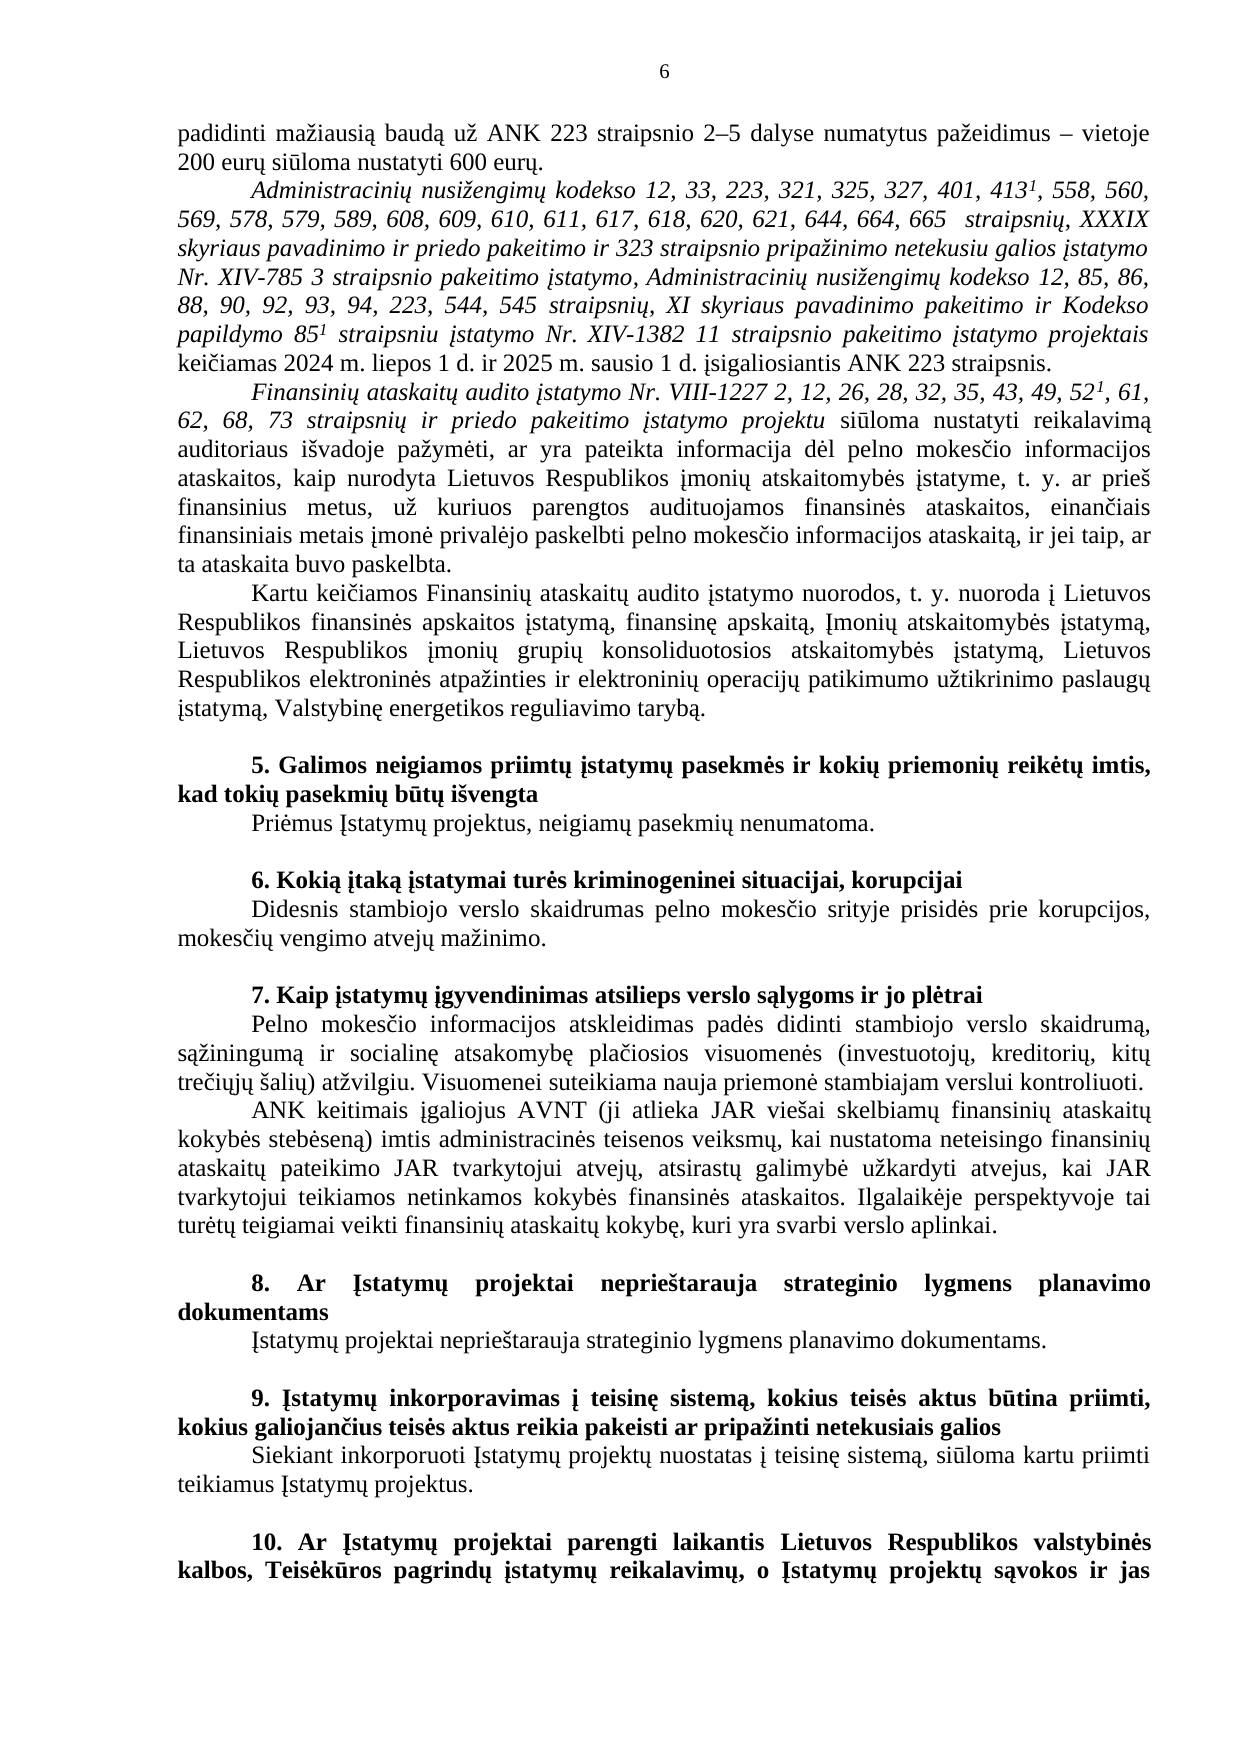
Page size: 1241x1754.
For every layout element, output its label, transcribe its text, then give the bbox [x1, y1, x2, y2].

text Didesnis stambiojo verslo skaidrumas pelno mokesčio srityje prisidės prie korupcijos, mokesčių vengimo atvejų mažinimo. [177, 894, 1152, 952]
text Administracinių nusižengimų kodekso 12, 33, 223, 321, 325, 327, 401, 4131, 558, 560, 569, 578, 579, 589, 608, 609, 610, 611, 617, 618, 620, 621, 644, 664, 665 straipsnių, XXXIX skyriaus pavadinimo ir priedo pakeitimo ir 323 straipsnio pripažinimo netekusiu galios įstatymo Nr. XIV-785 3 straipsnio pakeitimo įstatymo, Administracinių nusižengimų kodekso 12, 85, 86, 88, 90, 92, 93, 94, 223, 544, 545 straipsnių, XI skyriaus pavadinimo pakeitimo ir Kodekso papildymo 851 straipsniu įstatymo Nr. XIV-1382 11 straipsnio pakeitimo įstatymo projektais keičiamas 2024 m. liepos 1 d. ir 2025 m. sausio 1 d. įsigaliosiantis ANK 223 straipsnis. [177, 176, 1152, 377]
text 5. Galimos neigiamos priimtų įstatymų pasekmės ir kokių priemonių reikėtų imtis, kad tokių pasekmių būtų išvengta [177, 751, 1152, 808]
text 7. Kaip įstatymų įgyvendinimas atsilieps verslo sąlygoms ir jo plėtrai [177, 981, 1152, 1009]
text ANK keitimais įgaliojus AVNT (ji atlieka JAR viešai skelbiamų finansinių ataskaitų kokybės stebėseną) imtis administracinės teisenos veiksmų, kai nustatoma neteisingo finansinių ataskaitų pateikimo JAR tvarkytojui atvejų, atsirastų galimybė užkardyti atvejus, kai JAR tvarkytojui teikiamos netinkamos kokybės finansinės ataskaitos. Ilgalaikėje perspektyvoje tai turėtų teigiamai veikti finansinių ataskaitų kokybę, kuri yra svarbi verslo aplinkai. [177, 1096, 1152, 1239]
text Finansinių ataskaitų audito įstatymo Nr. VIII-1227 2, 12, 26, 28, 32, 35, 43, 49, 521, 61, 62, 68, 73 straipsnių ir priedo pakeitimo įstatymo projektu siūloma nustatyti reikalavimą auditoriaus išvadoje pažymėti, ar yra pateikta informacija dėl pelno mokesčio informacijos ataskaitos, kaip nurodyta Lietuvos Respublikos įmonių atskaitomybės įstatyme, t. y. ar prieš finansinius metus, už kuriuos parengtos audituojamos finansinės ataskaitos, einančiais finansiniais metais įmonė privalėjo paskelbti pelno mokesčio informacijos ataskaitą, ir jei taip, ar ta ataskaita buvo paskelbta. [177, 377, 1152, 578]
text padidinti mažiausią baudą už ANK 223 straipsnio 2–5 dalyse numatytus pažeidimus – vietoje 200 eurų siūloma nustatyti 600 eurų. [177, 118, 1152, 176]
text Pelno mokesčio informacijos atskleidimas padės didinti stambiojo verslo skaidrumą, sąžiningumą ir socialinę atsakomybę plačiosios visuomenės (investuotojų, kreditorių, kitų trečiųjų šalių) atžvilgiu. Visuomenei suteikiama nauja priemonė stambiajam verslui kontroliuoti. [177, 1009, 1152, 1096]
text 8. Ar Įstatymų projektai neprieštarauja strateginio lygmens planavimo dokumentams [177, 1268, 1152, 1326]
text Siekiant inkorporuoti Įstatymų projektų nuostatas į teisinę sistemą, siūloma kartu priimti teikiamus Įstatymų projektus. [177, 1441, 1152, 1498]
text Įstatymų projektai neprieštarauja strateginio lygmens planavimo dokumentams. [177, 1326, 1152, 1354]
text Priėmus Įstatymų projektus, neigiamų pasekmių nenumatoma. [177, 808, 1152, 837]
text 6. Kokią įtaką įstatymai turės kriminogeninei situacijai, korupcijai [177, 866, 1152, 894]
text Kartu keičiamos Finansinių ataskaitų audito įstatymo nuorodos, t. y. nuoroda į Lietuvos Respublikos finansinės apskaitos įstatymą, finansinę apskaitą, Įmonių atskaitomybės įstatymą, Lietuvos Respublikos įmonių grupių konsoliduotosios atskaitomybės įstatymą, Lietuvos Respublikos elektroninės atpažinties ir elektroninių operacijų patikimumo užtikrinimo paslaugų įstatymą, Valstybinę energetikos reguliavimo tarybą. [177, 578, 1152, 722]
text 10. Ar Įstatymų projektai parengti laikantis Lietuvos Respublikos valstybinės kalbos, Teisėkūros pagrindų įstatymų reikalavimų, o Įstatymų projektų sąvokos ir jas [177, 1527, 1152, 1584]
text 9. Įstatymų inkorporavimas į teisinę sistemą, kokius teisės aktus būtina priimti, kokius galiojančius teisės aktus reikia pakeisti ar pripažinti netekusiais galios [177, 1383, 1152, 1441]
